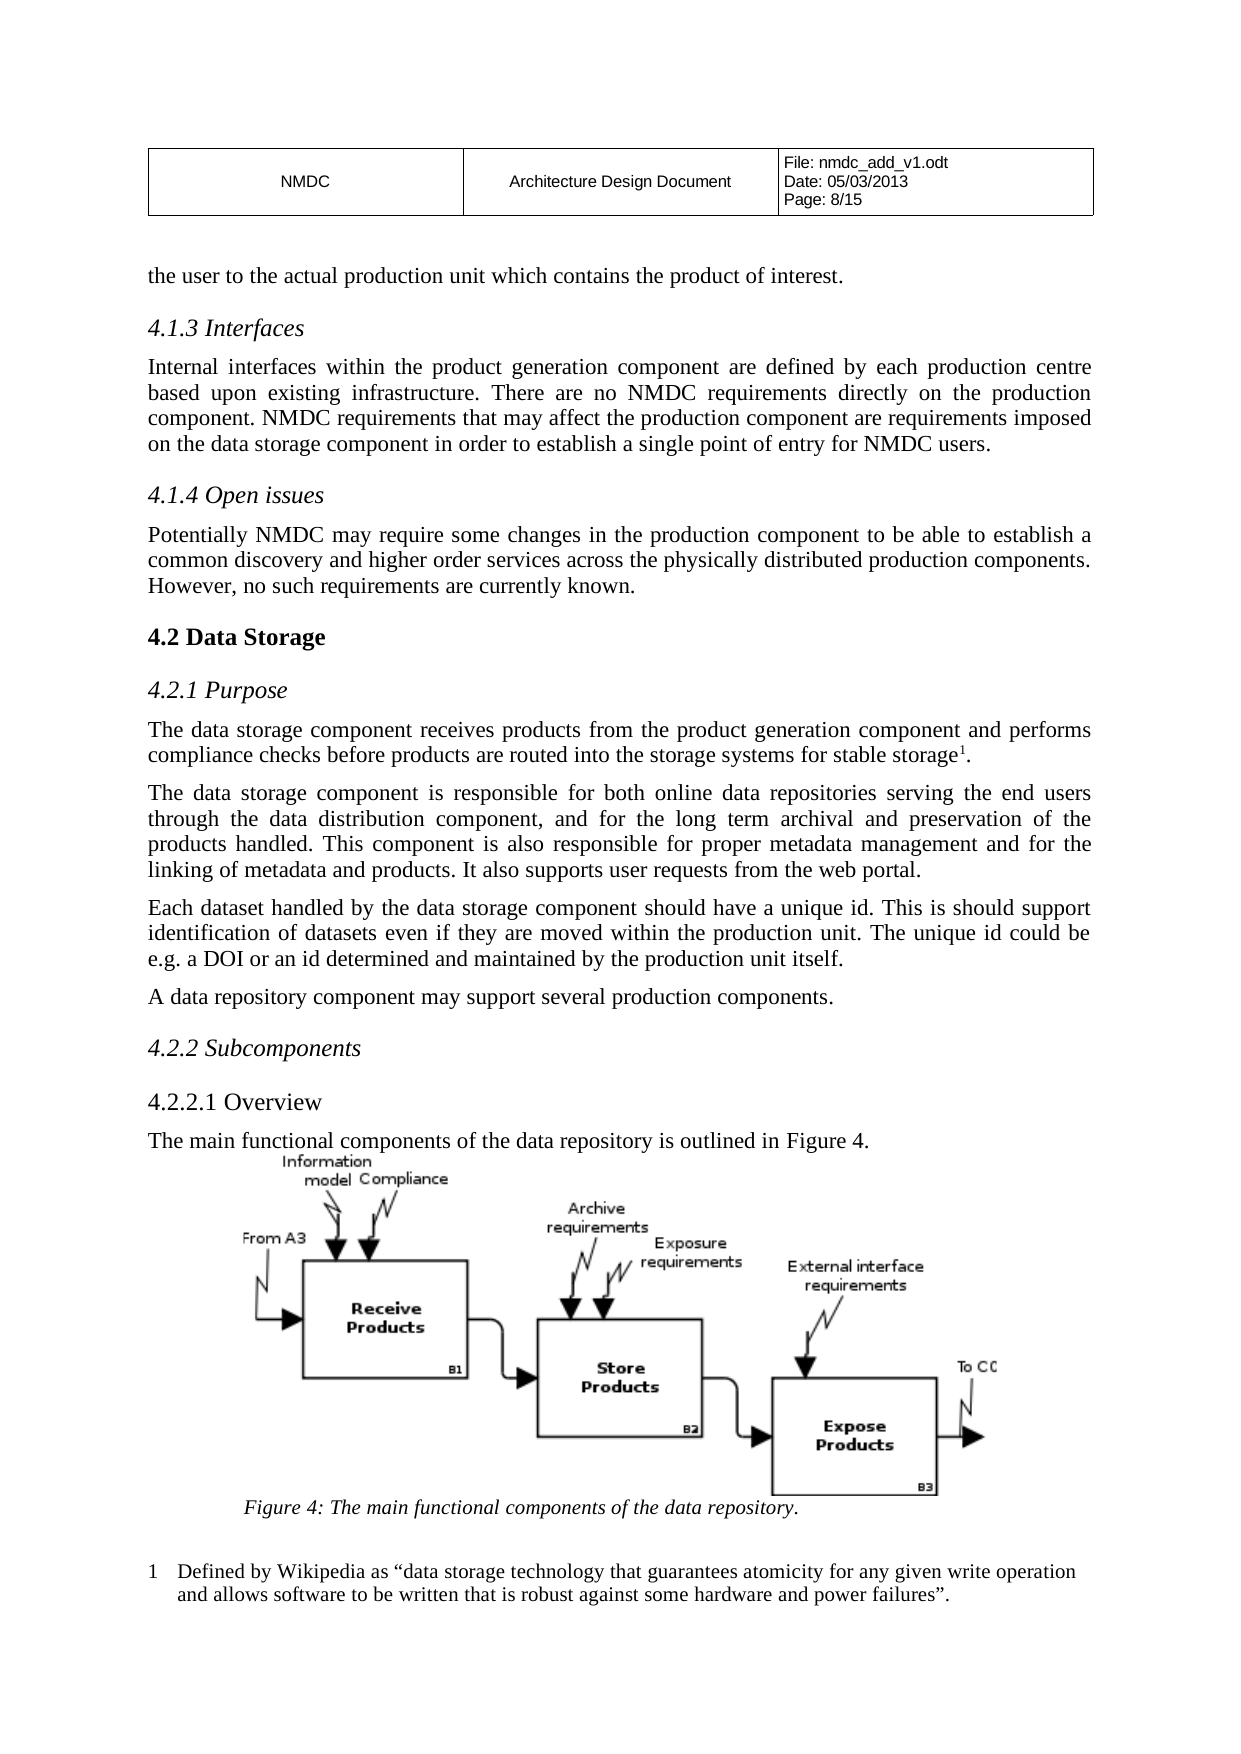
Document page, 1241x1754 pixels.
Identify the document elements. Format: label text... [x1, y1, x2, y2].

picture [243, 1153, 997, 1496]
text Figure 4: The main functional components of the data repository. [243, 1496, 997, 1519]
text Each dataset handled by the data storage component should have a unique id. This is should support identification of datasets even if they are moved within the production unit. The unique id could be e.g. a DOI or an id determined and maintained by the production unit itself. [148, 895, 1093, 971]
subtitle Overview [148, 1087, 1093, 1115]
subtitle Open issues [148, 481, 1093, 509]
text the user to the actual production unit which contains the product of interest. [148, 263, 1093, 288]
text A data repository component may support several production components. [148, 984, 1093, 1009]
subtitle Subcomponents [148, 1034, 1093, 1062]
text The data storage component is responsible for both online data repositories serving the end users through the data distribution component, and for the long term archival and preservation of the products handled. This component is also responsible for proper metadata management and for the linking of metadata and products. It also supports user requests from the web portal. [148, 780, 1093, 882]
text Defined by Wikipedia as “data storage technology that guarantees atomicity for any given write operation and allows software to be written that is robust against some hardware and power failures”. [148, 1560, 1093, 1606]
text Internal interfaces within the product generation component are defined by each production centre based upon existing infrastructure. There are no NMDC requirements directly on the production component. NMDC requirements that may affect the production component are requirements imposed on the data storage component in order to establish a single point of entry for NMDC users. [148, 354, 1093, 456]
subtitle Purpose [148, 676, 1093, 704]
text Potentially NMDC may require some changes in the production component to be able to establish a common discovery and higher order services across the physically distributed production components. However, no such requirements are currently known. [148, 522, 1093, 598]
text The data storage component receives products from the product generation component and performs compliance checks before products are routed into the storage systems for stable storage. [148, 717, 1093, 768]
subtitle Data Storage [148, 623, 1093, 651]
subtitle Interfaces [148, 313, 1093, 341]
text The main functional components of the data repository is outlined in Figure 4. [148, 1128, 1093, 1153]
